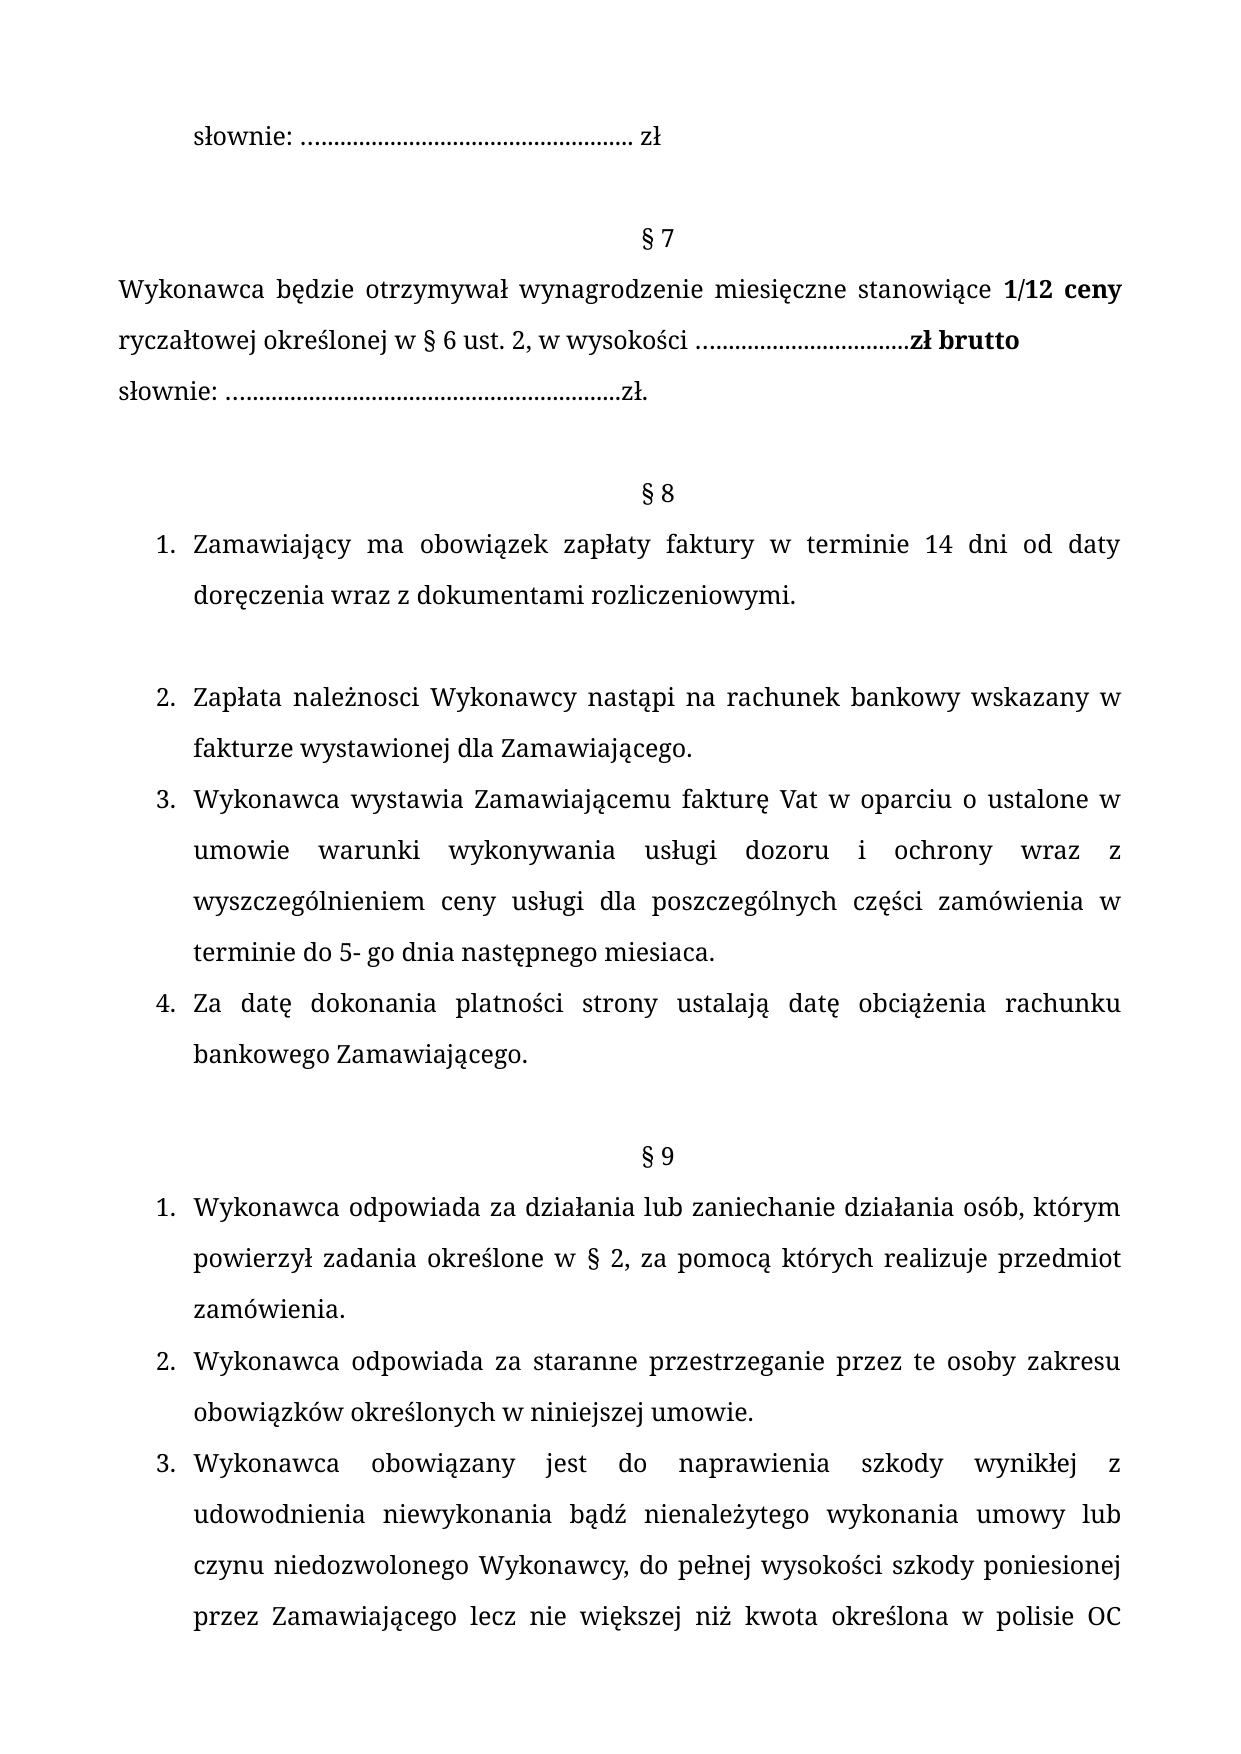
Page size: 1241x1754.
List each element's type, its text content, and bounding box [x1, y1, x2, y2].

list Zamawiający ma obowiązek zapłaty faktury w terminie 14 dni od daty doręczenia wraz z dokumentami rozliczeniowymi. [156, 526, 1122, 612]
list § 8 [156, 475, 1122, 509]
list Zapłata należnosci Wykonawcy nastąpi na rachunek bankowy wskazany w fakturze wystawionej dla Zamawiającego. [156, 679, 1122, 765]
text słownie: …............................................................zł. [118, 373, 1122, 407]
text Wykonawca będzie otrzymywał wynagrodzenie miesięczne stanowiące 1/12 ceny ryczałtowej określonej w § 6 ust. 2, w wysokości …...............................zł brutto [118, 271, 1122, 356]
list Wykonawca odpowiada za działania lub zaniechanie działania osób, którym powierzył zadania określone w § 2, za pomocą których realizuje przedmiot zamówienia. [156, 1190, 1122, 1326]
list Za datę dokonania platności strony ustalają datę obciążenia rachunku bankowego Zamawiającego. [156, 986, 1122, 1071]
list Wykonawca wystawia Zamawiającemu fakturę Vat w oparciu o ustalone w umowie warunki wykonywania usługi dozoru i ochrony wraz z wyszczególnieniem ceny usługi dla poszczególnych części zamówienia w terminie do 5- go dnia następnego miesiaca. [156, 782, 1122, 969]
list § 9 [156, 1139, 1122, 1173]
list słownie: ….................................................. zł [156, 118, 1122, 152]
list Wykonawca odpowiada za staranne przestrzeganie przez te osoby zakresu obowiązków określonych w niniejszej umowie. [156, 1343, 1122, 1428]
list Wykonawca obowiązany jest do naprawienia szkody wynikłej z udowodnienia niewykonania bądź nienależytego wykonania umowy lub czynu niedozwolonego Wykonawcy, do pełnej wysokości szkody poniesionej przez Zamawiającego lecz nie większej niż kwota określona w polisie OC [156, 1445, 1122, 1632]
list § 7 [156, 220, 1122, 254]
